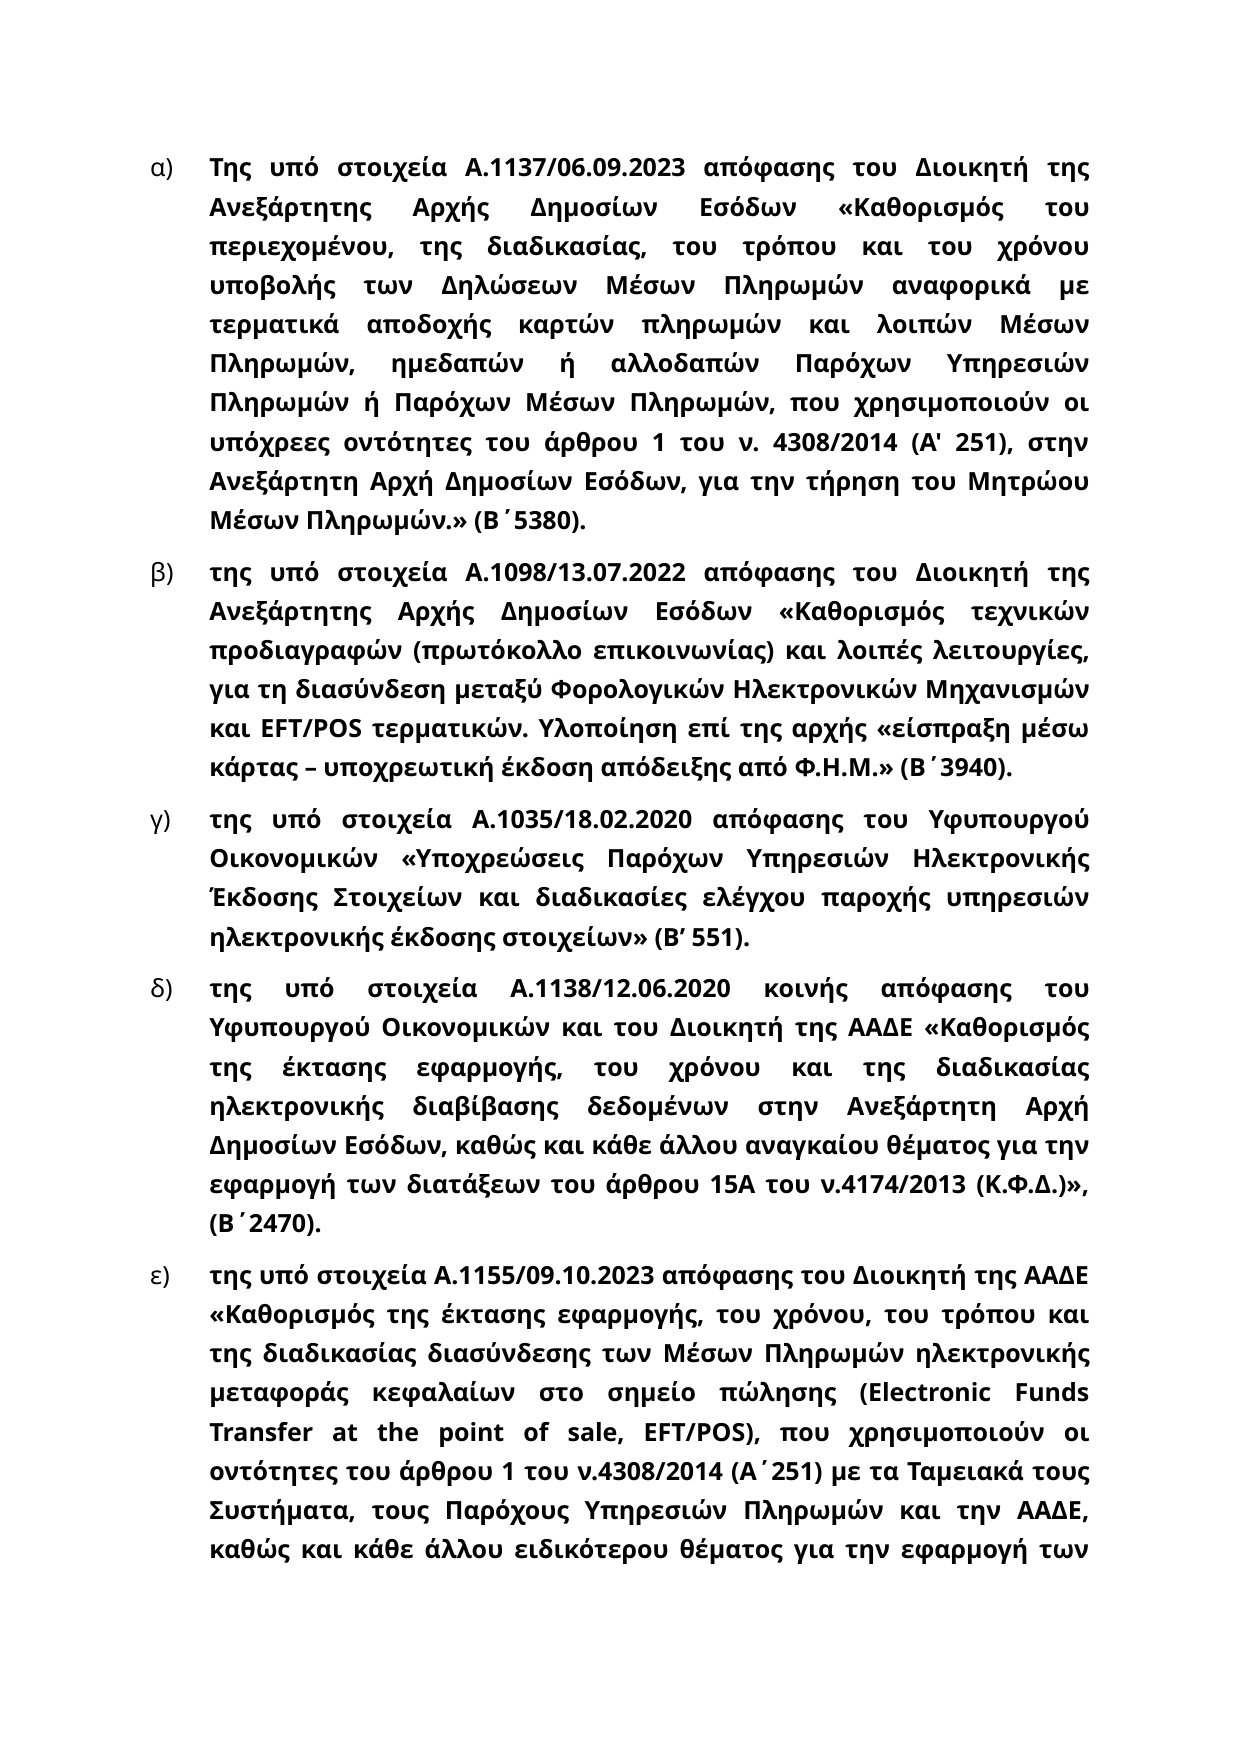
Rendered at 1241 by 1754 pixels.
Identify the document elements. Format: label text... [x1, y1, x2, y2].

list γ) της υπό στοιχεία Α.1035/18.02.2020 απόφασης του Υφυπουργού Οικονομικών «Υποχρεώσεις Παρόχων Υπηρεσιών Ηλεκτρονικής Έκδοσης Στοιχείων και διαδικασίες ελέγχου παροχής υπηρεσιών ηλεκτρονικής έκδοσης στοιχείων» (Β’ 551). [150, 802, 1090, 953]
list β) της υπό στοιχεία Α.1098/13.07.2022 απόφασης του Διοικητή της Ανεξάρτητης Αρχής Δημοσίων Εσόδων «Καθορισμός τεχνικών προδιαγραφών (πρωτόκολλο επικοινωνίας) και λοιπές λειτουργίες, για τη διασύνδεση μεταξύ Φορολογικών Ηλεκτρονικών Μηχανισμών και EFT/POS τερματικών. Υλοποίηση επί της αρχής «είσπραξη μέσω κάρτας – υποχρεωτική έκδοση απόδειξης από Φ.Η.Μ.» (Β΄3940). [150, 554, 1090, 784]
list α) Της υπό στοιχεία Α.1137/06.09.2023 απόφασης του Διοικητή της Ανεξάρτητης Αρχής Δημοσίων Εσόδων «Καθορισμός του περιεχομένου, της διαδικασίας, του τρόπου και του χρόνου υποβολής των Δηλώσεων Μέσων Πληρωμών αναφορικά με τερματικά αποδοχής καρτών πληρωμών και λοιπών Μέσων Πληρωμών, ημεδαπών ή αλλοδαπών Παρόχων Υπηρεσιών Πληρωμών ή Παρόχων Μέσων Πληρωμών, που χρησιμοποιούν οι υπόχρεες οντότητες του άρθρου 1 του ν. 4308/2014 (Α' 251), στην Ανεξάρτητη Αρχή Δημοσίων Εσόδων, για την τήρηση του Μητρώου Μέσων Πληρωμών.» (Β΄5380). [150, 150, 1090, 537]
list ε) της υπό στοιχεία Α.1155/09.10.2023 απόφασης του Διοικητή της ΑΑΔΕ «Καθορισμός της έκτασης εφαρμογής, του χρόνου, του τρόπου και της διαδικασίας διασύνδεσης των Μέσων Πληρωμών ηλεκτρονικής μεταφοράς κεφαλαίων στο σημείο πώλησης (Electronic Funds Transfer at the point of sale, EFT/POS), που χρησιμοποιούν οι οντότητες του άρθρου 1 του ν.4308/2014 (Α΄251) με τα Ταμειακά τους Συστήματα, τους Παρόχους Υπηρεσιών Πληρωμών και την ΑΑΔΕ, καθώς και κάθε άλλου ειδικότερου θέματος για την εφαρμογή των [150, 1257, 1090, 1566]
list δ) της υπό στοιχεία Α.1138/12.06.2020 κοινής απόφασης του Υφυπουργού Οικονομικών και του Διοικητή της ΑΑΔΕ «Καθορισμός της έκτασης εφαρμογής, του χρόνου και της διαδικασίας ηλεκτρονικής διαβίβασης δεδομένων στην Ανεξάρτητη Αρχή Δημοσίων Εσόδων, καθώς και κάθε άλλου αναγκαίου θέματος για την εφαρμογή των διατάξεων του άρθρου 15Α του ν.4174/2013 (Κ.Φ.Δ.)», (Β΄2470). [150, 971, 1090, 1240]
